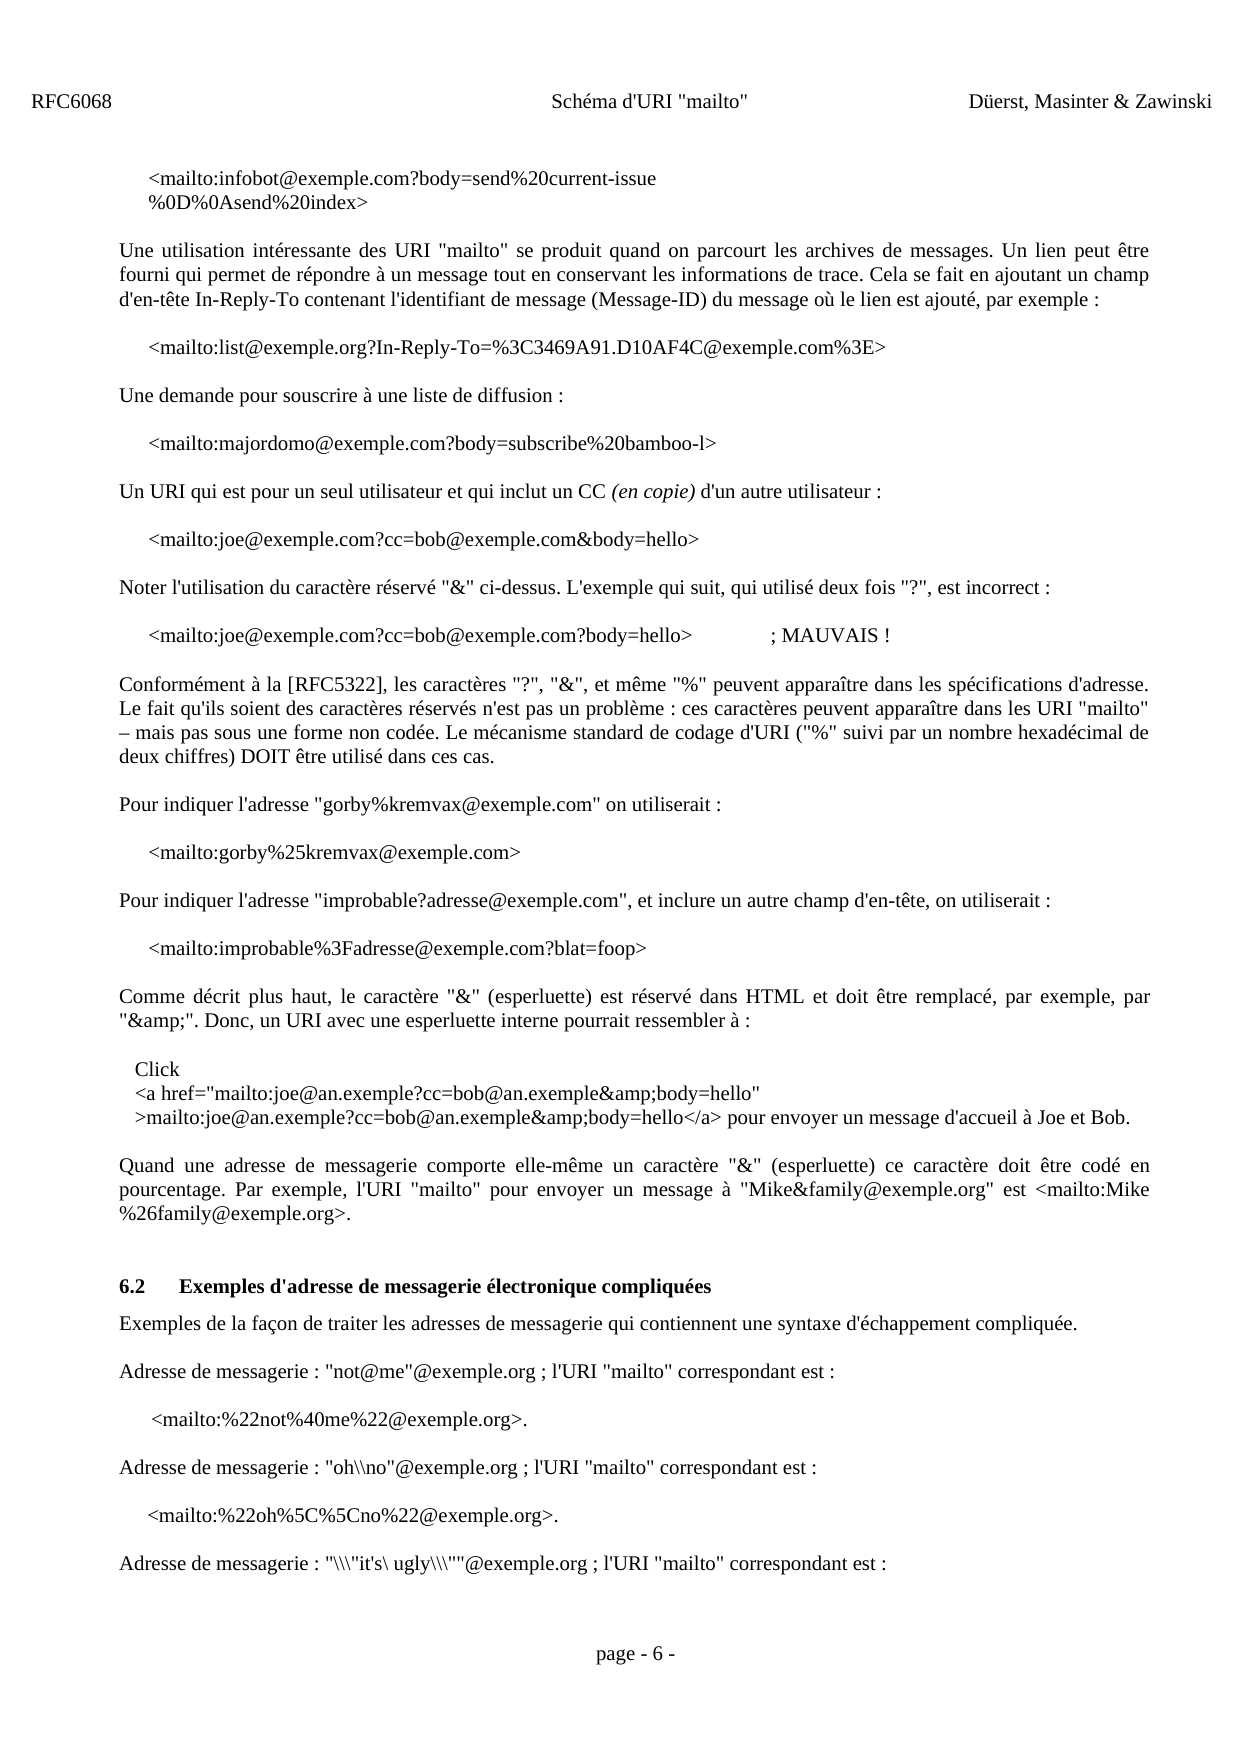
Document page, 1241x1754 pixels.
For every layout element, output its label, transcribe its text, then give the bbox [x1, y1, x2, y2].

text <mailto:joe@exemple.com?cc=bob@exemple.com?body=hello> ; MAUVAIS ! [148, 623, 1152, 647]
text Exemples de la façon de traiter les adresses de messagerie qui contiennent une syntaxe d'échappement compliquée. [119, 1311, 1152, 1334]
text <a href="mailto:joe@an.exemple?cc=bob@an.exemple&amp;body=hello" [119, 1081, 1152, 1104]
subtitle 6.2 Exemples d'adresse de messagerie électronique compliquées [119, 1274, 1152, 1298]
text Adresse de messagerie : "oh\\no"@exemple.org ; l'URI "mailto" correspondant est : [119, 1455, 1152, 1479]
text >mailto:joe@an.exemple?cc=bob@an.exemple&amp;body=hello</a> pour envoyer un message d'accueil à Joe et Bob. [119, 1104, 1152, 1129]
text <mailto:gorby%25kremvax@exemple.com> [148, 840, 1152, 864]
text <mailto:infobot@exemple.com?body=send%20current-issue [148, 166, 1152, 190]
text Pour indiquer l'adresse "gorby%kremvax@exemple.com" on utiliserait : [119, 792, 1152, 816]
text Un URI qui est pour un seul utilisateur et qui inclut un CC (en copie) d'un autre utilisateur : [119, 479, 1152, 503]
text Click [119, 1056, 1152, 1081]
text Pour indiquer l'adresse "improbable?adresse@exemple.com", et inclure un autre champ d'en-tête, on utiliserait : [119, 888, 1152, 912]
text <mailto:list@exemple.org?In-Reply-To=%3C3469A91.D10AF4C@exemple.com%3E> [148, 334, 1152, 359]
text <mailto:improbable%3Fadresse@exemple.com?blat=foop> [148, 936, 1152, 960]
text <mailto:%22oh%5C%5Cno%22@exemple.org>. [147, 1503, 1152, 1527]
text Quand une adresse de messagerie comporte elle-même un caractère "&" (esperluette) ce caractère doit être codé en pourcentage. Par exemple, l'URI "mailto" pour envoyer un message à "Mike&family@exemple.org" est <mailto:Mike%26family@exemple.org>. [119, 1153, 1152, 1225]
text %0D%0Asend%20index> [148, 190, 1152, 214]
text Noter l'utilisation du caractère réservé "&" ci-dessus. L'exemple qui suit, qui utilisé deux fois "?", est incorrect : [119, 575, 1152, 599]
text <mailto:majordomo@exemple.com?body=subscribe%20bamboo-l> [148, 431, 1152, 455]
text Adresse de messagerie : "not@me"@exemple.org ; l'URI "mailto" correspondant est : [119, 1359, 1152, 1383]
text Adresse de messagerie : "\\\"it's\ ugly\\\""@exemple.org ; l'URI "mailto" correspondant est : [119, 1551, 1152, 1575]
text <mailto:%22not%40me%22@exemple.org>. [151, 1407, 1152, 1431]
text Une utilisation intéressante des URI "mailto" se produit quand on parcourt les archives de messages. Un lien peut être fourni qui permet de répondre à un message tout en conservant les informations de trace. Cela se fait en ajoutant un champ d'en-tête In-Reply-To contenant l'identifiant de message (Message-ID) du message où le lien est ajouté, par exemple : [119, 238, 1152, 311]
text Une demande pour souscrire à une liste de diffusion : [119, 383, 1152, 407]
text Comme décrit plus haut, le caractère "&" (esperluette) est réservé dans HTML et doit être remplacé, par exemple, par "&amp;". Donc, un URI avec une esperluette interne pourrait ressembler à : [119, 984, 1152, 1032]
text Conformément à la [RFC5322], les caractères "?", "&", et même "%" peuvent apparaître dans les spécifications d'adresse. Le fait qu'ils soient des caractères réservés n'est pas un problème : ces caractères peuvent apparaître dans les URI "mailto" – mais pas sous une forme non codée. Le mécanisme standard de codage d'URI ("%" suivi par un nombre hexadécimal de deux chiffres) DOIT être utilisé dans ces cas. [119, 671, 1152, 768]
text <mailto:joe@exemple.com?cc=bob@exemple.com&body=hello> [148, 527, 1152, 551]
